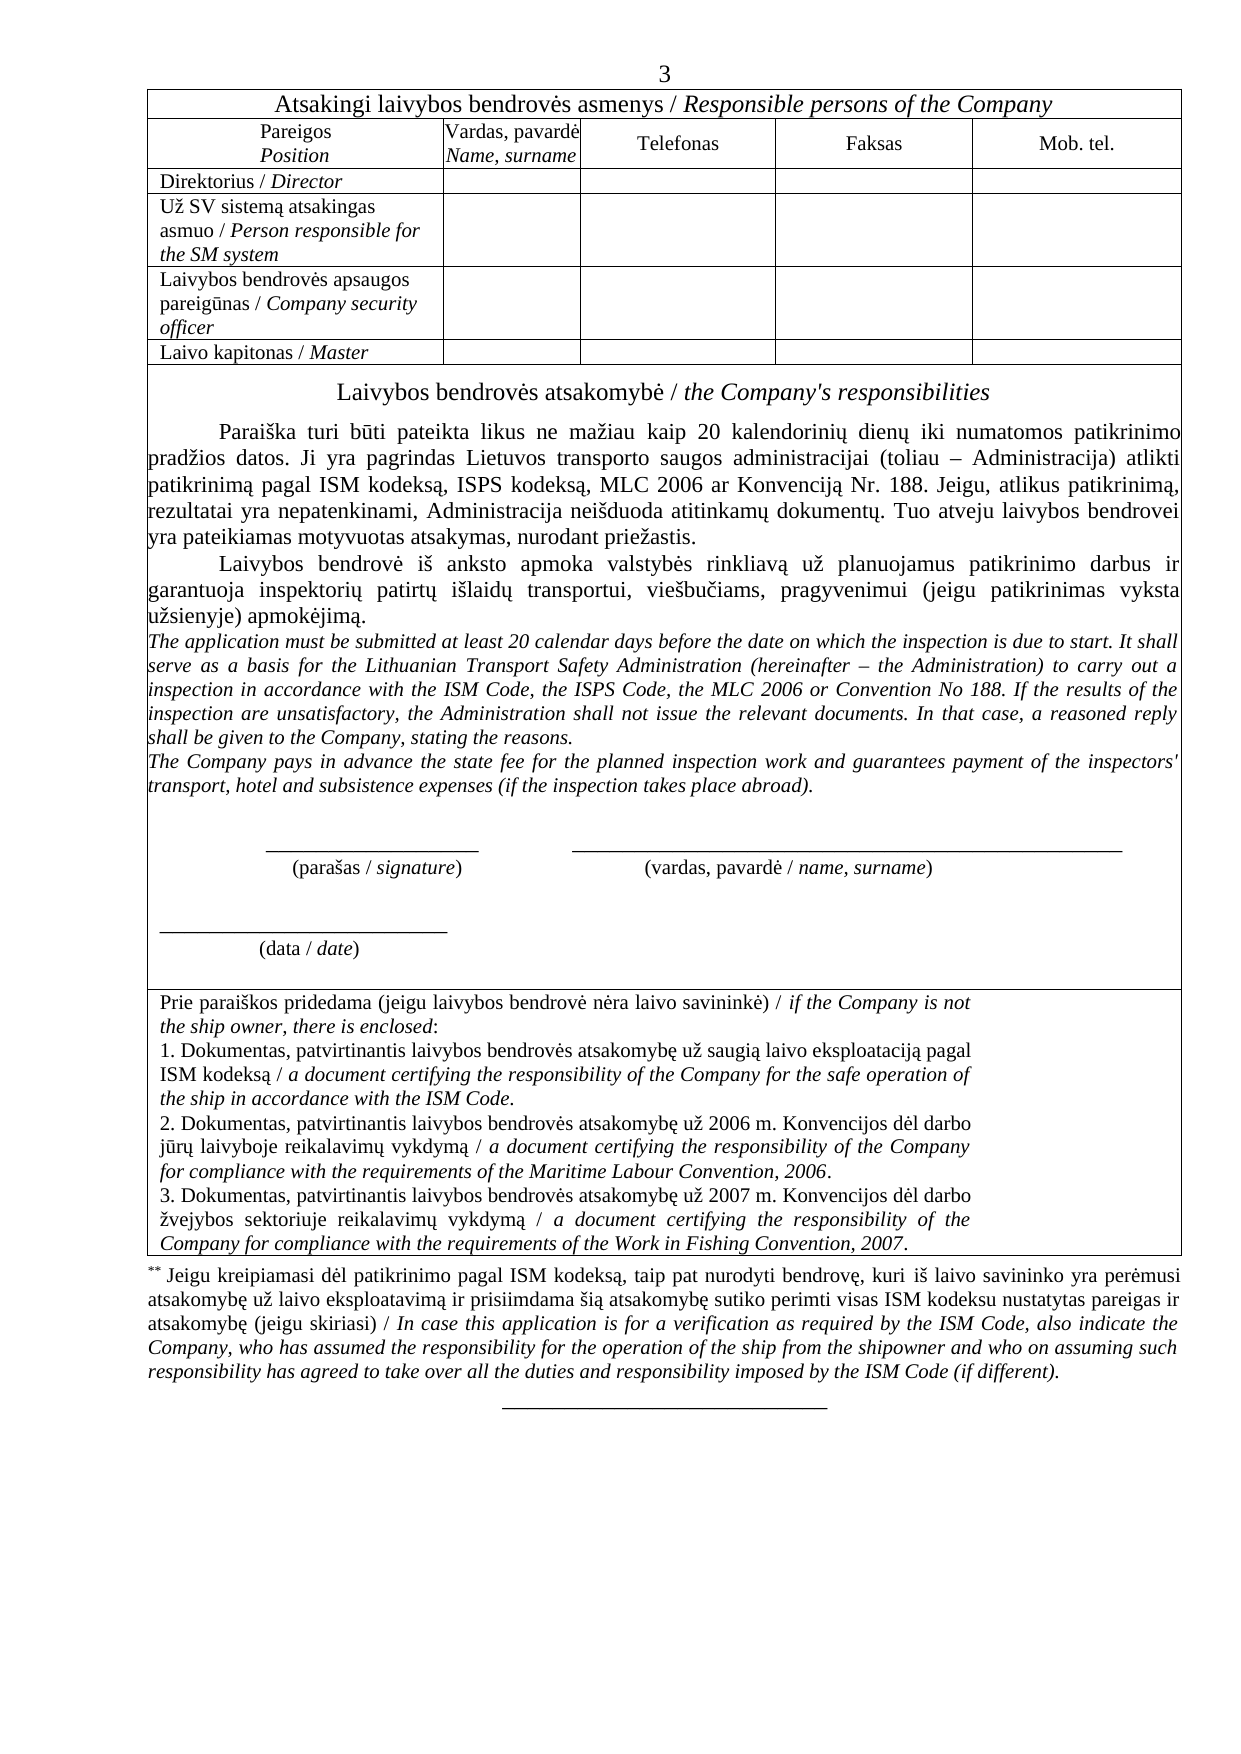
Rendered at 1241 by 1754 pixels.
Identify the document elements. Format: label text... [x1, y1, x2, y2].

table_cell Faksas [776, 119, 972, 167]
table_cell Telefonas [581, 119, 775, 167]
table_cell Už SV sistemą atsakingas asmuo / Person responsible for the SM system [148, 194, 443, 266]
table_cell [973, 267, 1181, 339]
table_cell [444, 194, 580, 266]
text __________________________ [148, 1383, 1181, 1412]
table_cell Laivybos bendrovės apsaugos pareigūnas / Company security officer [148, 267, 443, 339]
table_cell [581, 194, 775, 266]
table_cell [776, 194, 972, 266]
table_cell Direktorius / Director [148, 169, 443, 193]
table_cell Vardas, pavardė Name, surname [444, 119, 580, 167]
table_cell Laivo kapitonas / Master [148, 340, 443, 364]
table_cell [776, 169, 972, 193]
table_cell Prie paraiškos pridedama (jeigu laivybos bendrovė nėra laivo savininkė) / if the Company is not the ship owner, there is enclosed: 1. Dokumentas, patvirtinantis laivybos bendrovės atsakomybę už saugią laivo eksploataciją pagal ISM kodeksą / a document certifying the responsibility of the Company for the safe operation of the ship in accordance with the ISM Code. 2. Dokumentas, patvirtinantis laivybos bendrovės atsakomybę už 2006 m. Konvencijos dėl darbo jūrų laivyboje reikalavimų vykdymą / a document certifying the responsibility of the Company for compliance with the requirements of the Maritime Labour Convention, 2006. 3. Dokumentas, patvirtinantis laivybos bendrovės atsakomybę už 2007 m. Konvencijos dėl darbo žvejybos sektoriuje reikalavimų vykdymą / a document certifying the responsibility of the Company for compliance with the requirements of the Work in Fishing Convention, 2007. [148, 990, 972, 1255]
table_cell [581, 169, 775, 193]
table_cell [973, 990, 1181, 1255]
table_cell Atsakingi laivybos bendrovės asmenys / Responsible persons of the Company [148, 90, 1181, 118]
table_cell Laivybos bendrovės atsakomybė / the Company's responsibilities Paraiška turi būti pateikta likus ne mažiau kaip 20 kalendorinių dienų iki numatomos patikrinimo pradžios datos. Ji yra pagrindas Lietuvos transporto saugos administracijai (toliau – Administracija) atlikti patikrinimą pagal ISM kodeksą, ISPS kodeksą, MLC 2006 ar Konvenciją Nr. 188. Jeigu, atlikus patikrinimą, rezultatai yra nepatenkinami, Administracija neišduoda atitinkamų dokumentų. Tuo atveju laivybos bendrovei yra pateikiamas motyvuotas atsakymas, nurodant priežastis. Laivybos bendrovė iš anksto apmoka valstybės rinkliavą už planuojamus patikrinimo darbus ir garantuoja inspektorių patirtų išlaidų transportui, viešbučiams, pragyvenimui (jeigu patikrinimas vyksta užsienyje) apmokėjimą. The application must be submitted at least 20 calendar days before the date on which the inspection is due to start. It shall serve as a basis for the Lithuanian Transport Safety Administration (hereinafter – the Administration) to carry out a inspection in accordance with the ISM Code, the ISPS Code, the MLC 2006 or Convention No 188. If the results of the inspection are unsatisfactory, the Administration shall not issue the relevant documents. In that case, a reasoned reply shall be given to the Company, stating the reasons. The Company pays in advance the state fee for the planned inspection work and guarantees payment of the inspectors' transport, hotel and subsistence expenses (if the inspection takes place abroad). _________________ ____________________________________________ (parašas / signature) (vardas, pavardė / name, surname) _______________________ (data / date) [148, 365, 1181, 989]
table_cell [444, 169, 580, 193]
table_cell [581, 340, 775, 364]
table_cell Mob. tel. [973, 119, 1181, 167]
table_cell [776, 267, 972, 339]
table_cell [973, 340, 1181, 364]
table_cell Pareigos Position [148, 119, 443, 167]
table_cell [776, 340, 972, 364]
text ** Jeigu kreipiamasi dėl patikrinimo pagal ISM kodeksą, taip pat nurodyti bendrovę, kuri iš laivo savininko yra perėmusi atsakomybę už laivo eksploatavimą ir prisiimdama šią atsakomybę sutiko perimti visas ISM kodeksu nustatytas pareigas ir atsakomybę (jeigu skiriasi) / In case this application is for a verification as required by the ISM Code, also indicate the Company, who has assumed the responsibility for the operation of the ship from the shipowner and who on assuming such responsibility has agreed to take over all the duties and responsibility imposed by the ISM Code (if different). [148, 1263, 1181, 1383]
table_cell [973, 169, 1181, 193]
table_cell [973, 194, 1181, 266]
table_cell [444, 267, 580, 339]
table_cell [581, 267, 775, 339]
table_cell [444, 340, 580, 364]
